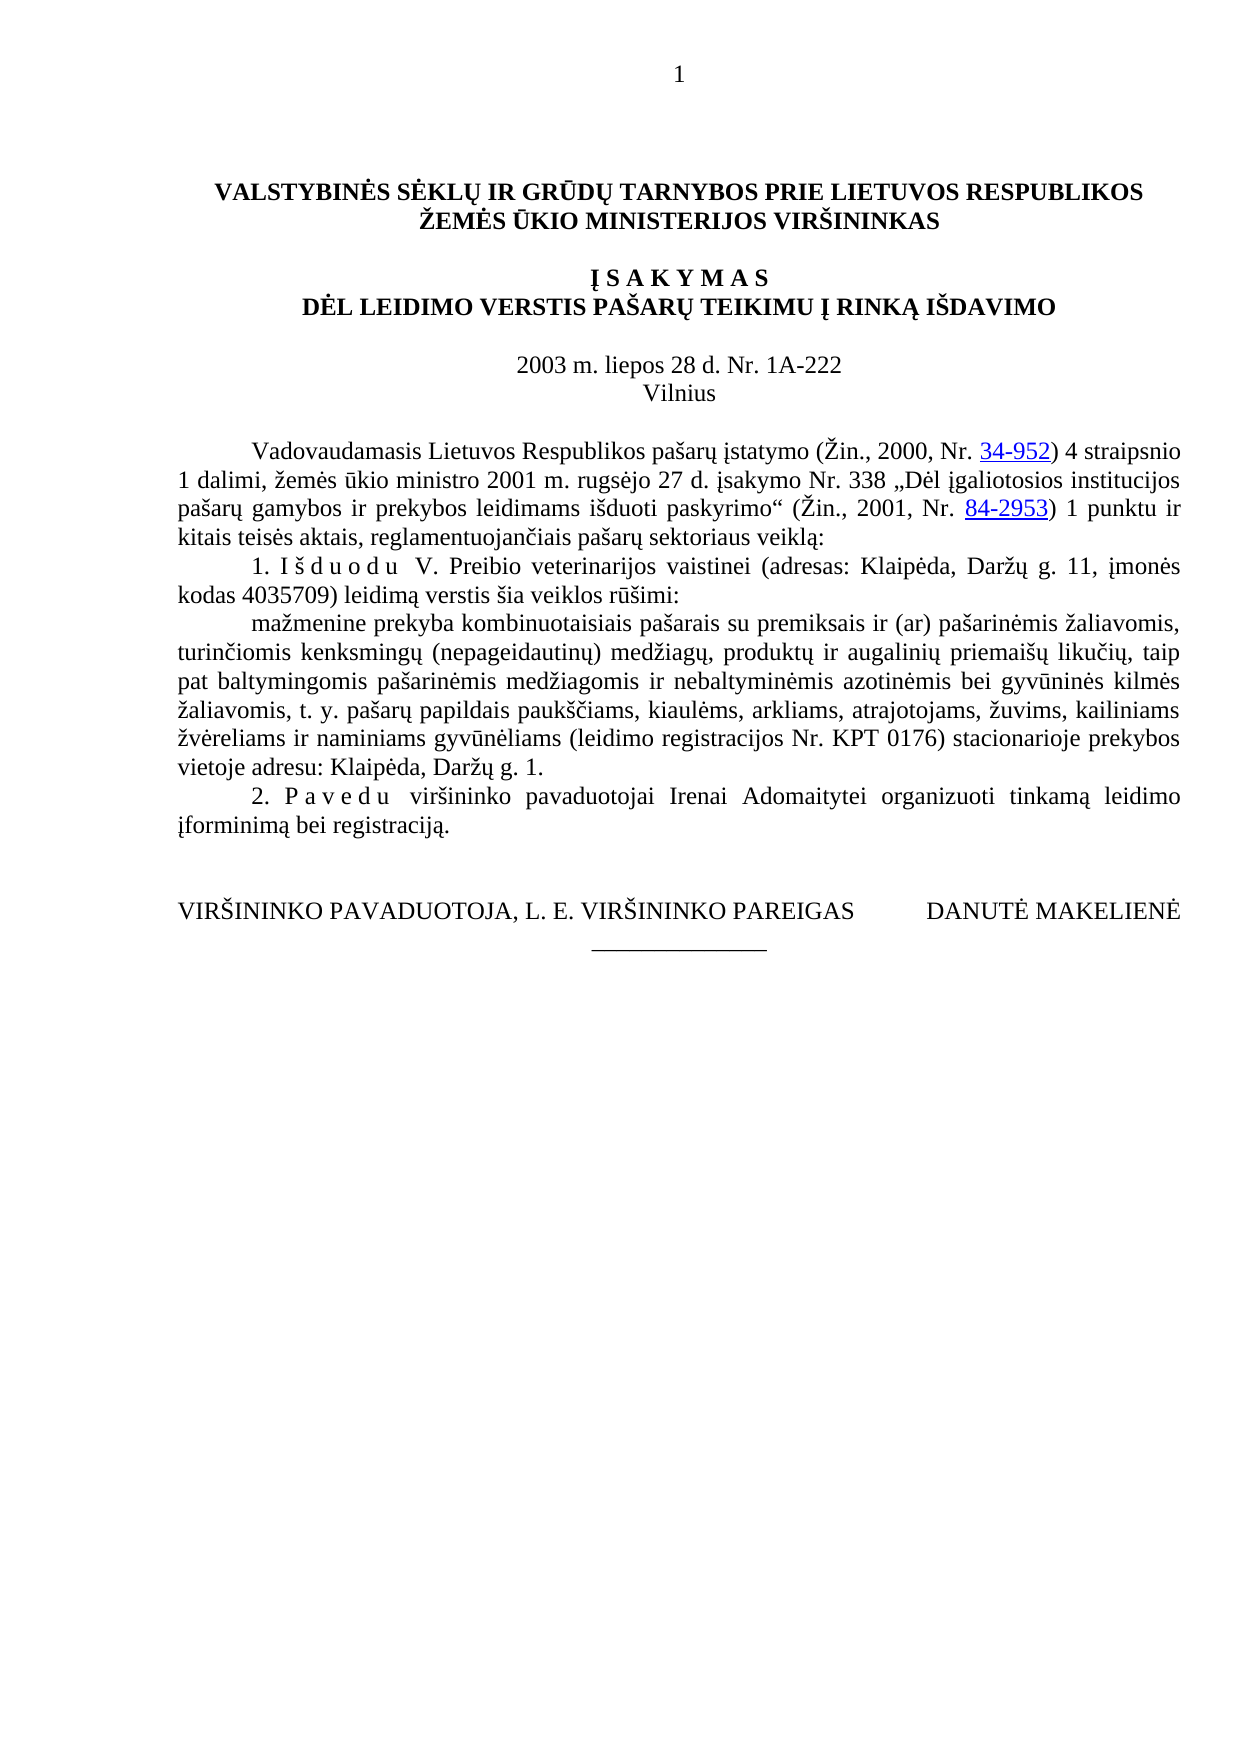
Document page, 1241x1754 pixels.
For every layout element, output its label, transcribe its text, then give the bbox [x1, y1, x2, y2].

text 2. Pavedu viršininko pavaduotojai Irenai Adomaitytei organizuoti tinkamą leidimo įforminimą bei registraciją. [177, 781, 1181, 838]
text VIRŠININKO PAVADUOTOJA, L. E. VIRŠININKO PAREIGAS DANUTĖ MAKELIENĖ [177, 896, 1181, 925]
text 1. Išduodu V. Preibio veterinarijos vaistinei (adresas: Klaipėda, Daržų g. 11, įmonės kodas 4035709) leidimą verstis šia veiklos rūšimi: [177, 551, 1181, 608]
text Vadovaudamasis Lietuvos Respublikos pašarų įstatymo (Žin., 2000, Nr. 34-952) 4 straipsnio 1 dalimi, žemės ūkio ministro 2001 m. rugsėjo 27 d. įsakymo Nr. 338 „Dėl įgaliotosios institucijos pašarų gamybos ir prekybos leidimams išduoti paskyrimo“ (Žin., 2001, Nr. 84-2953) 1 punktu ir kitais teisės aktais, reglamentuojančiais pašarų sektoriaus veiklą: [177, 436, 1181, 551]
text mažmenine prekyba kombinuotaisiais pašarais su premiksais ir (ar) pašarinėmis žaliavomis, turinčiomis kenksmingų (nepageidautinų) medžiagų, produktų ir augalinių priemaišų likučių, taip pat baltymingomis pašarinėmis medžiagomis ir nebaltyminėmis azotinėmis bei gyvūninės kilmės žaliavomis, t. y. pašarų papildais paukščiams, kiaulėms, arkliams, atrajotojams, žuvims, kailiniams žvėreliams ir naminiams gyvūnėliams (leidimo registracijos Nr. KPT 0176) stacionarioje prekybos vietoje adresu: Klaipėda, Daržų g. 1. [177, 608, 1181, 781]
text ______________ [177, 925, 1181, 953]
text Vilnius [177, 378, 1181, 407]
text VALSTYBINĖS SĖKLŲ IR GRŪDŲ TARNYBOS PRIE LIETUVOS RESPUBLIKOS ŽEMĖS ŪKIO MINISTERIJOS VIRŠININKAS [177, 177, 1181, 235]
text 2003 m. liepos 28 d. Nr. 1A-222 [177, 350, 1181, 378]
text DĖL LEIDIMO VERSTIS PAŠARŲ TEIKIMU Į RINKĄ IŠDAVIMO [177, 292, 1181, 321]
text Į S A K Y M A S [177, 263, 1181, 292]
